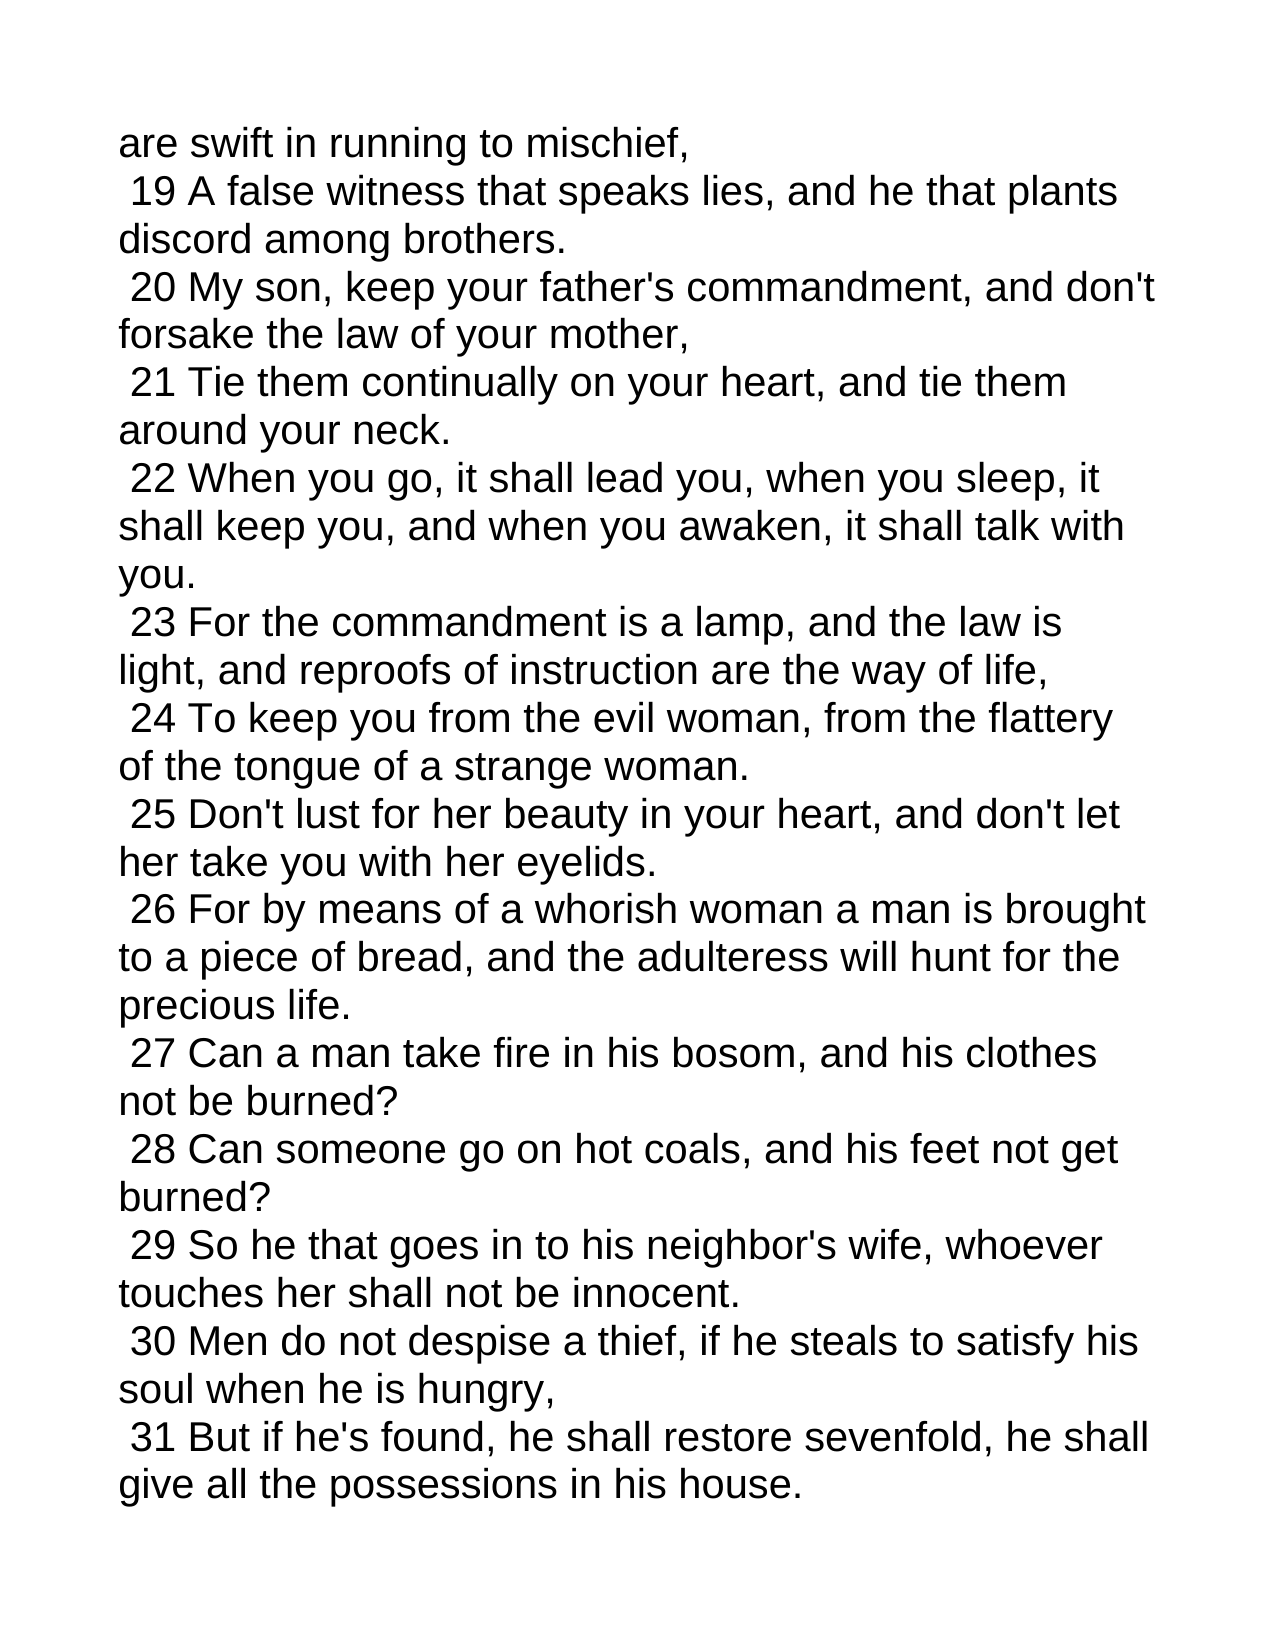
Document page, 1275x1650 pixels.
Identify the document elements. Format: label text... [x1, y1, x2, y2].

text 28 Can someone go on hot coals, and his feet not get burned? [118, 1124, 1157, 1220]
text 29 So he that goes in to his neighbor's wife, whoever touches her shall not be innocent. [118, 1220, 1157, 1316]
text 20 My son, keep your father's commandment, and don't forsake the law of your mother, [118, 262, 1157, 358]
text 27 Can a man take fire in his bosom, and his clothes not be burned? [118, 1028, 1157, 1124]
text 23 For the commandment is a lamp, and the law is light, and reproofs of instruction are the way of life, [118, 597, 1157, 693]
text 30 Men do not despise a thief, if he steals to satisfy his soul when he is hungry, [118, 1316, 1157, 1412]
text 26 For by means of a whorish woman a man is brought to a piece of bread, and the adulteress will hunt for the precious life. [118, 885, 1157, 1028]
text 22 When you go, it shall lead you, when you sleep, it shall keep you, and when you awaken, it shall talk with you. [118, 453, 1157, 597]
text are swift in running to mischief, [118, 118, 1157, 166]
text 31 But if he's found, he shall restore sevenfold, he shall give all the possessions in his house. [118, 1412, 1157, 1508]
text 25 Don't lust for her beauty in your heart, and don't let her take you with her eyelids. [118, 789, 1157, 885]
text 19 A false witness that speaks lies, and he that plants discord among brothers. [118, 166, 1157, 262]
text 24 To keep you from the evil woman, from the flattery of the tongue of a strange woman. [118, 693, 1157, 789]
text 21 Tie them continually on your heart, and tie them around your neck. [118, 358, 1157, 453]
